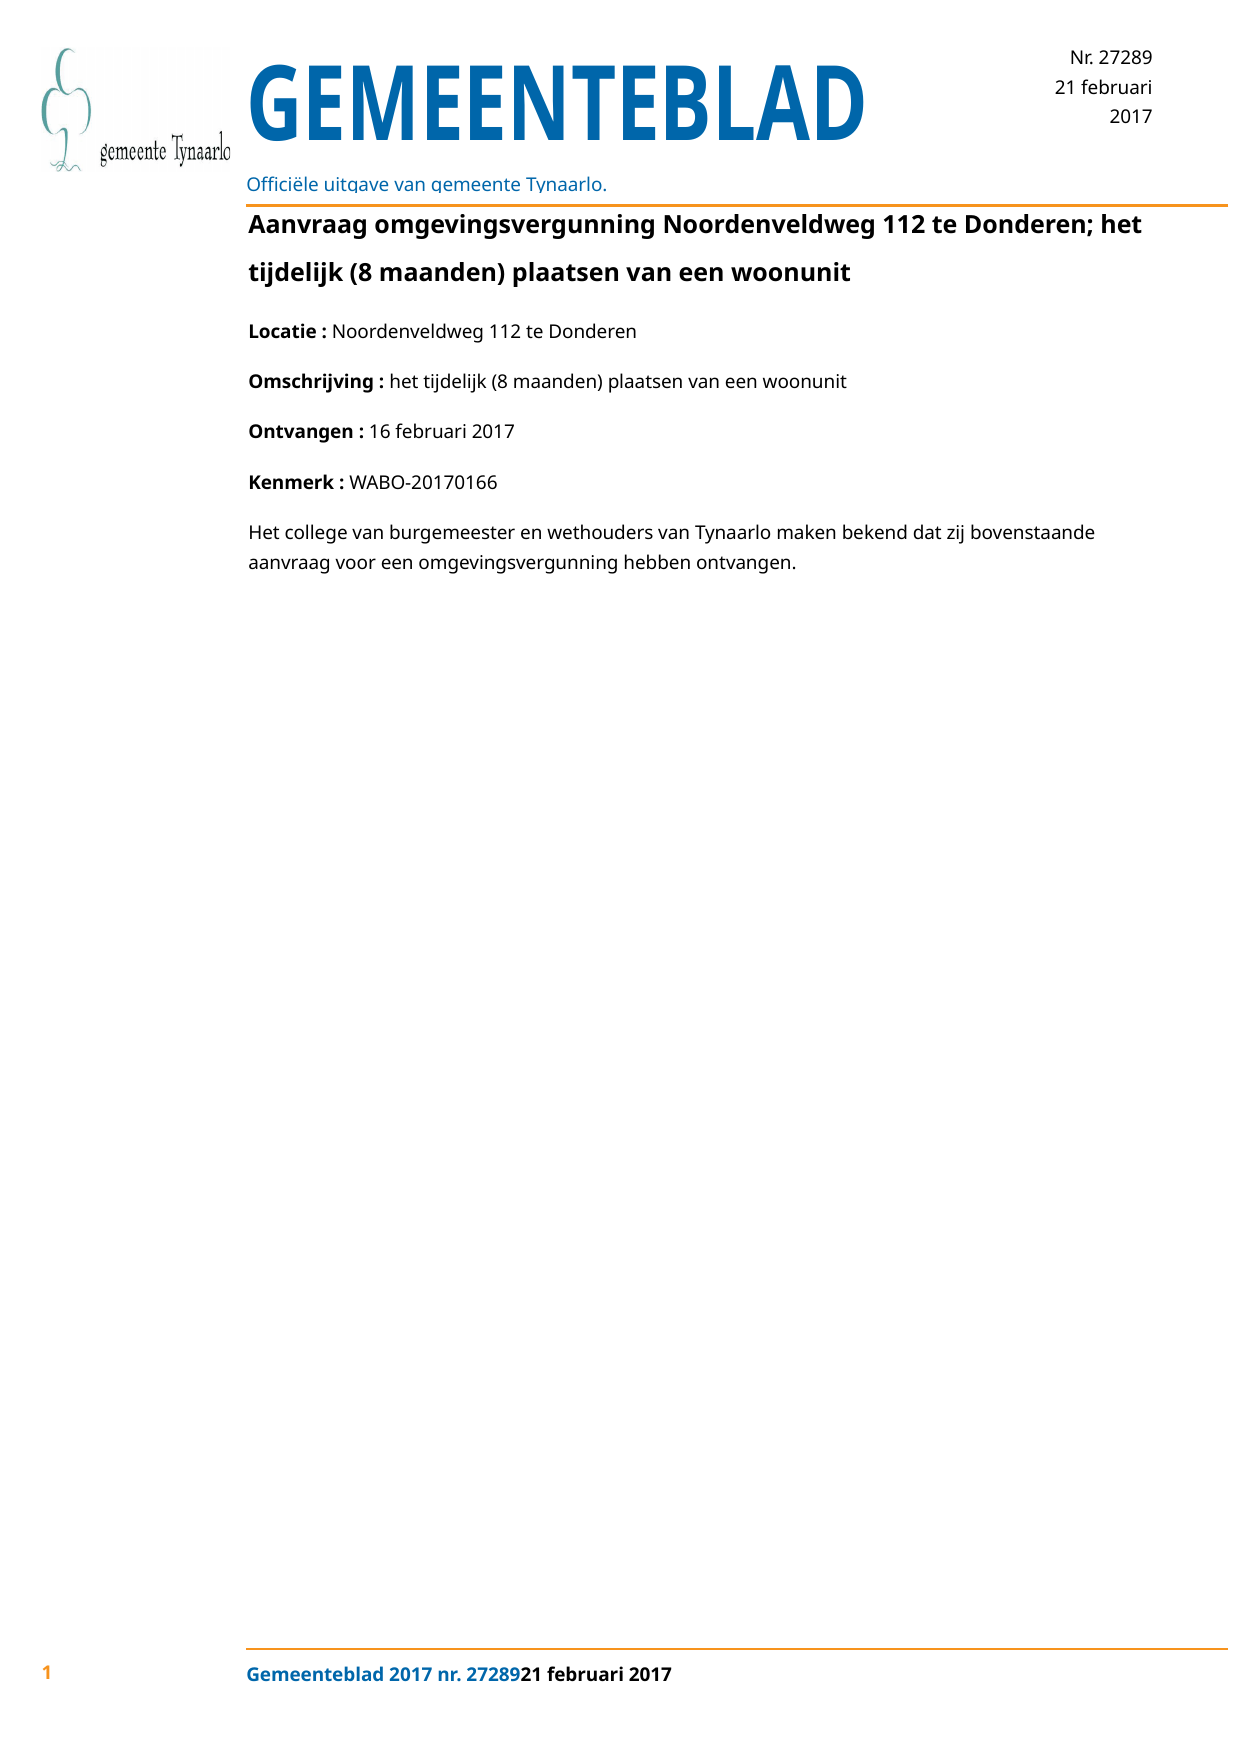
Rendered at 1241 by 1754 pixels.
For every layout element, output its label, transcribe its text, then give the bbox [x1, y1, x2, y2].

text Ontvangen : 16 februari 2017 [248, 419, 1152, 444]
text Het college van burgemeester en wethouders van Tynaarlo maken bekend dat zij bovenstaande aanvraag voor een omgevingsvergunning hebben ontvangen. [248, 519, 1152, 575]
text Aanvraag omgevingsvergunning Noordenveldweg 112 te Donderen; het tijdelijk (8 maanden) plaatsen van een woonunit [248, 207, 1152, 288]
text Omschrijving : het tijdelijk (8 maanden) plaatsen van een woonunit [248, 368, 1152, 394]
text Kenmerk : WABO-20170166 [248, 469, 1152, 495]
text Locatie : Noordenveldweg 112 te Donderen [248, 318, 1152, 344]
picture [41, 47, 231, 172]
